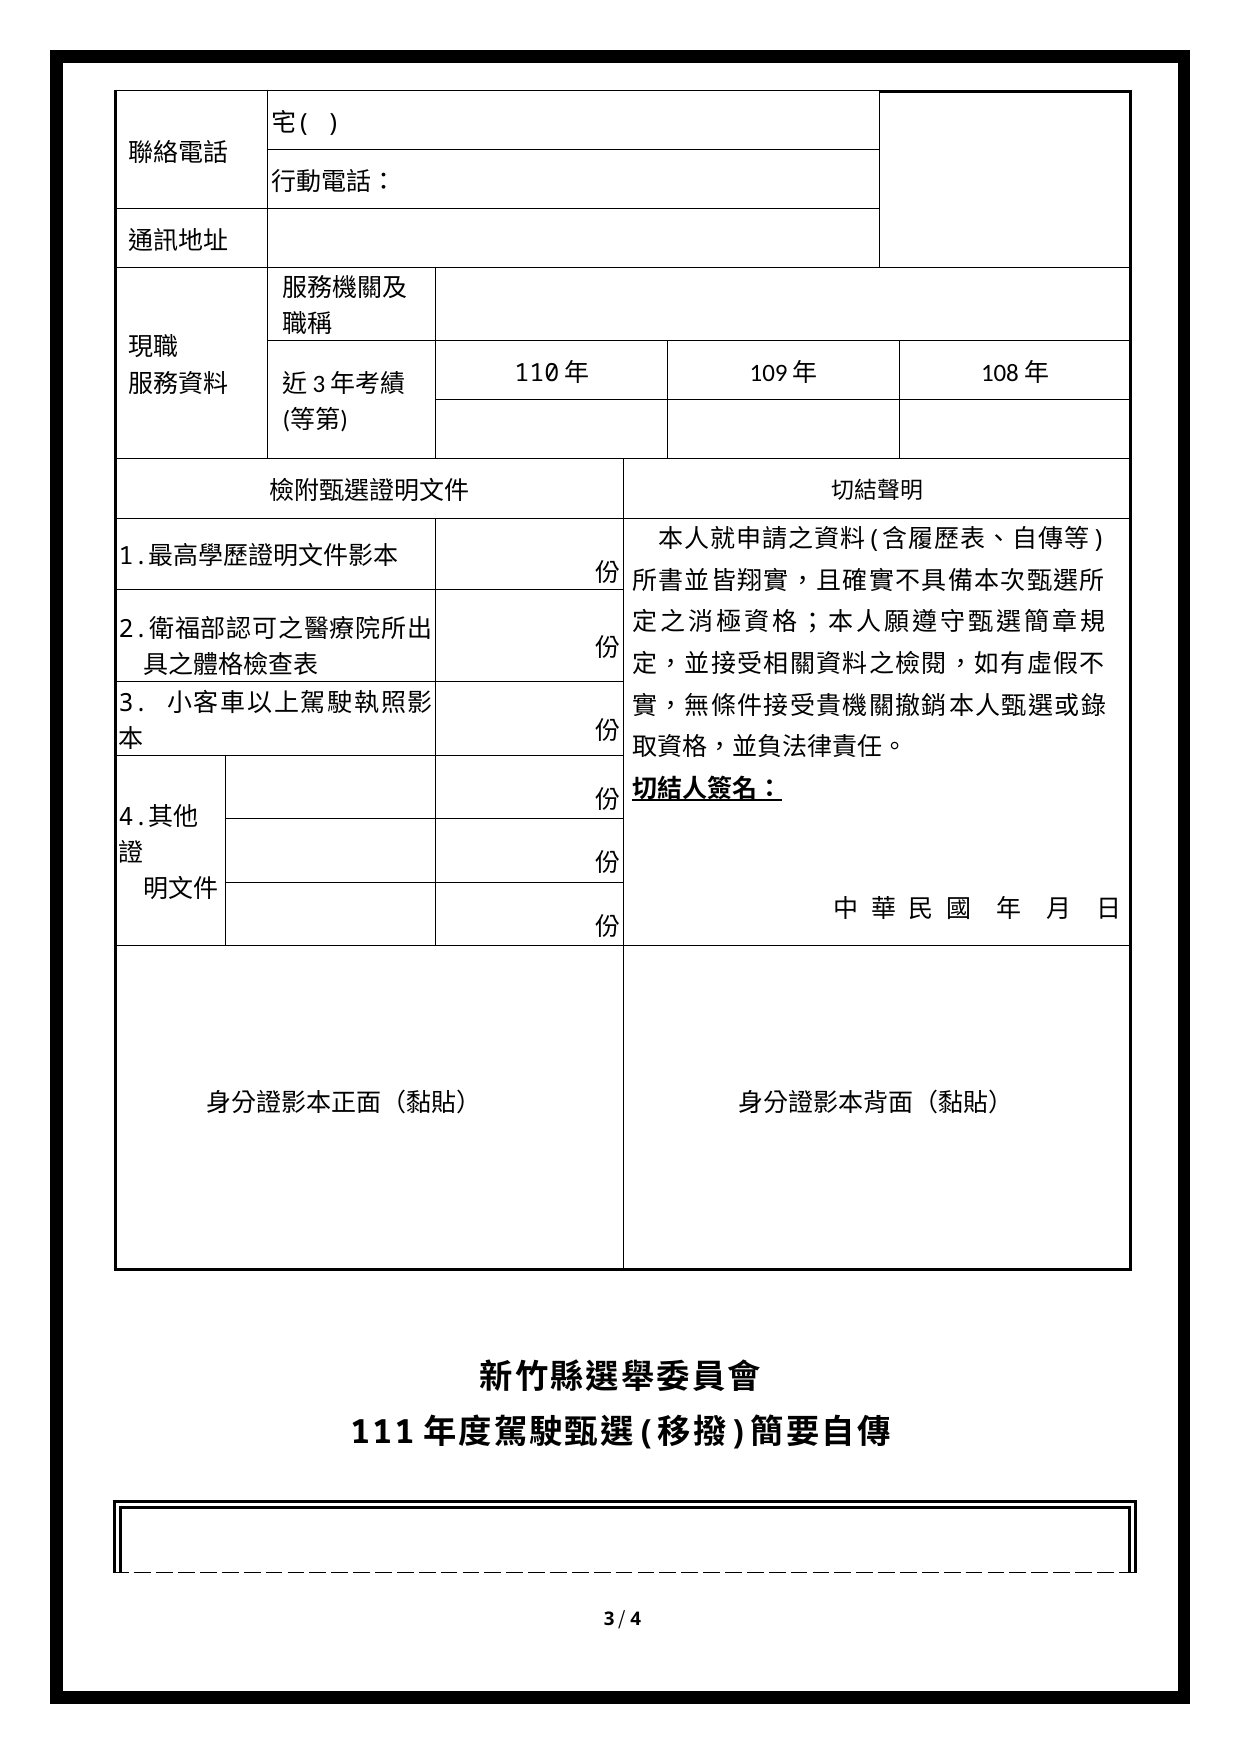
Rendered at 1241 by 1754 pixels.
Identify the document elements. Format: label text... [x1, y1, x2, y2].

text 111年度駕駛甄選(移撥)簡要自傳 [112, 1405, 1128, 1454]
table_header [122, 1509, 1128, 1572]
table_cell 3. 小客車以上駕駛執照影本 [117, 682, 435, 754]
table_cell 份 [436, 590, 623, 681]
table_cell 份 [436, 682, 623, 754]
table_cell 108年 [900, 341, 1129, 399]
table_cell [226, 883, 435, 945]
table_cell 110年 [436, 341, 667, 399]
table_cell 109年 [668, 341, 899, 399]
table_cell 宅( ) [268, 91, 879, 148]
table_cell 本人就申請之資料(含履歷表、自傳等)所書並皆翔實，且確實不具備本次甄選所定之消極資格；本人願遵守甄選簡章規定，並接受相關資料之檢閱，如有虛假不實，無條件接受貴機關撤銷本人甄選或錄取資格，並負法律責任。 切結人簽名： 中 華 民 國 年 月 日 [624, 519, 1129, 945]
table_cell [668, 400, 899, 458]
table_cell 通訊地址 [117, 209, 267, 267]
text 新竹縣選舉委員會 [112, 1350, 1128, 1398]
table_cell 行動電話： [268, 150, 879, 208]
table_cell 檢附甄選證明文件 [117, 459, 623, 517]
table_cell [226, 819, 435, 882]
table_cell 份 [436, 756, 623, 818]
table_cell [268, 209, 879, 267]
table_cell 2.衛福部認可之醫療院所出具之體格檢查表 [117, 590, 435, 681]
table_header [880, 93, 1129, 267]
table_cell [226, 756, 435, 818]
table_cell 現職 服務資料 [117, 268, 267, 458]
table_cell 聯絡電話 [117, 91, 267, 208]
table_cell [436, 400, 667, 458]
table_cell 切結聲明 [624, 459, 1129, 517]
table_cell 份 [436, 819, 623, 882]
table_cell 服務機關及職稱 [268, 268, 435, 340]
table_cell 1.最高學歷證明文件影本 [117, 519, 435, 589]
table_cell 身分證影本背面（黏貼） [624, 946, 1129, 1268]
table_cell 近3年考績(等第) [268, 341, 435, 458]
table_cell 份 [436, 883, 623, 945]
table_cell [436, 268, 1129, 340]
table_cell [900, 400, 1129, 458]
table_cell 4.其他證 明文件 [117, 756, 225, 945]
table_header [117, 1503, 1132, 1572]
table_cell 身分證影本正面（黏貼） [117, 946, 623, 1268]
table_cell 份 [436, 519, 623, 589]
